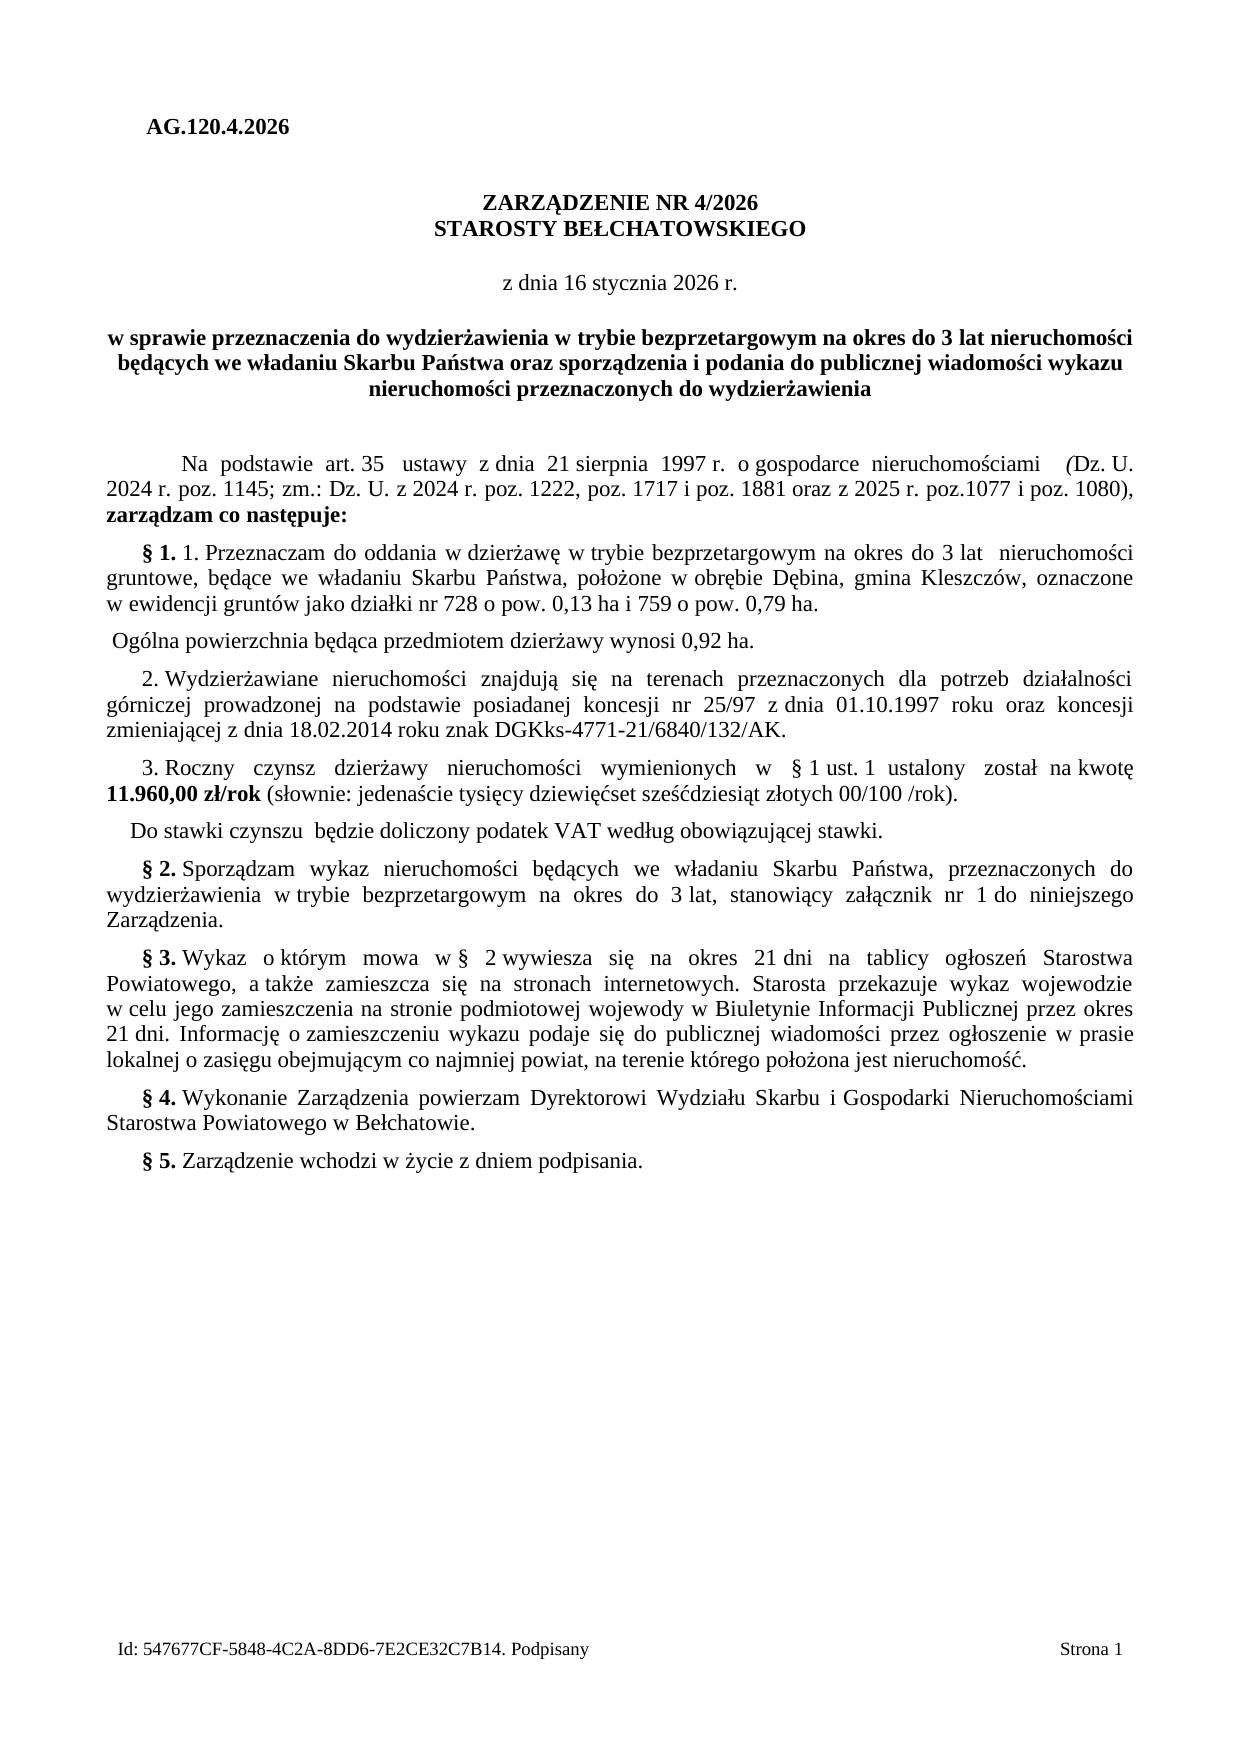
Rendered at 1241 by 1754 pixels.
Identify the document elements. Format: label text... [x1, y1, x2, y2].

text § 2. Sporządzam wykaz nieruchomości będących we władaniu Skarbu Państwa, przeznaczonych do wydzierżawienia w trybie bezprzetargowym na okres do 3 lat, stanowiący załącznik nr 1 do niniejszego Zarządzenia. [106, 856, 1134, 933]
text § 1. 1. Przeznaczam do oddania w dzierżawę w trybie bezprzetargowym na okres do 3 lat nieruchomości gruntowe, będące we władaniu Skarbu Państwa, położone w obrębie Dębina, gmina Kleszczów, oznaczone w ewidencji gruntów jako działki nr 728 o pow. 0,13 ha i 759 o pow. 0,79 ha. [106, 540, 1134, 616]
text Do stawki czynszu będzie doliczony podatek VAT według obowiązującej stawki. [106, 818, 1134, 844]
text 2. Wydzierżawiane nieruchomości znajdują się na terenach przeznaczonych dla potrzeb działalności górniczej prowadzonej na podstawie posiadanej koncesji nr 25/97 z dnia 01.10.1997 roku oraz koncesji zmieniającej z dnia 18.02.2014 roku znak DGKks-4771-21/6840/132/AK. [106, 666, 1134, 743]
text § 4. Wykonanie Zarządzenia powierzam Dyrektorowi Wydziału Skarbu i Gospodarki Nieruchomościami Starostwa Powiatowego w Bełchatowie. [106, 1085, 1134, 1136]
text Na podstawie art. 35 ustawy z dnia 21 sierpnia 1997 r. o gospodarce nieruchomościami (Dz. U. 2024 r. poz. 1145; zm.: Dz. U. z 2024 r. poz. 1222, poz. 1717 i poz. 1881 oraz z 2025 r. poz.1077 i poz. 1080), zarządzam co następuje: [106, 451, 1134, 527]
text z dnia 16 stycznia 2026 r. [106, 270, 1134, 296]
text AG.120.4.2026 [106, 114, 1134, 139]
text 3. Roczny czynsz dzierżawy nieruchomości wymienionych w § 1 ust. 1 ustalony został na kwotę 11.960,00 zł/rok (słownie: jedenaście tysięcy dziewięćset sześćdziesiąt złotych 00/100 /rok). [106, 755, 1134, 806]
text § 5. Zarządzenie wchodzi w życie z dniem podpisania. [106, 1148, 1134, 1173]
text Ogólna powierzchnia będąca przedmiotem dzierżawy wynosi 0,92 ha. [106, 628, 1134, 654]
text § 3. Wykaz o którym mowa w § 2 wywiesza się na okres 21 dni na tablicy ogłoszeń Starostwa Powiatowego, a także zamieszcza się na stronach internetowych. Starosta przekazuje wykaz wojewodzie w celu jego zamieszczenia na stronie podmiotowej wojewody w Biuletynie Informacji Publicznej przez okres 21 dni. Informację o zamieszczeniu wykazu podaje się do publicznej wiadomości przez ogłoszenie w prasie lokalnej o zasięgu obejmującym co najmniej powiat, na terenie którego położona jest nieruchomość. [106, 945, 1134, 1072]
text Zarządzenie nr 4/2026 Starosty Bełchatowskiego [106, 190, 1134, 241]
text w sprawie przeznaczenia do wydzierżawienia w trybie bezprzetargowym na okres do 3 lat nieruchomości będących we władaniu Skarbu Państwa oraz sporządzenia i podania do publicznej wiadomości wykazu nieruchomości przeznaczonych do wydzierżawienia [106, 325, 1134, 401]
